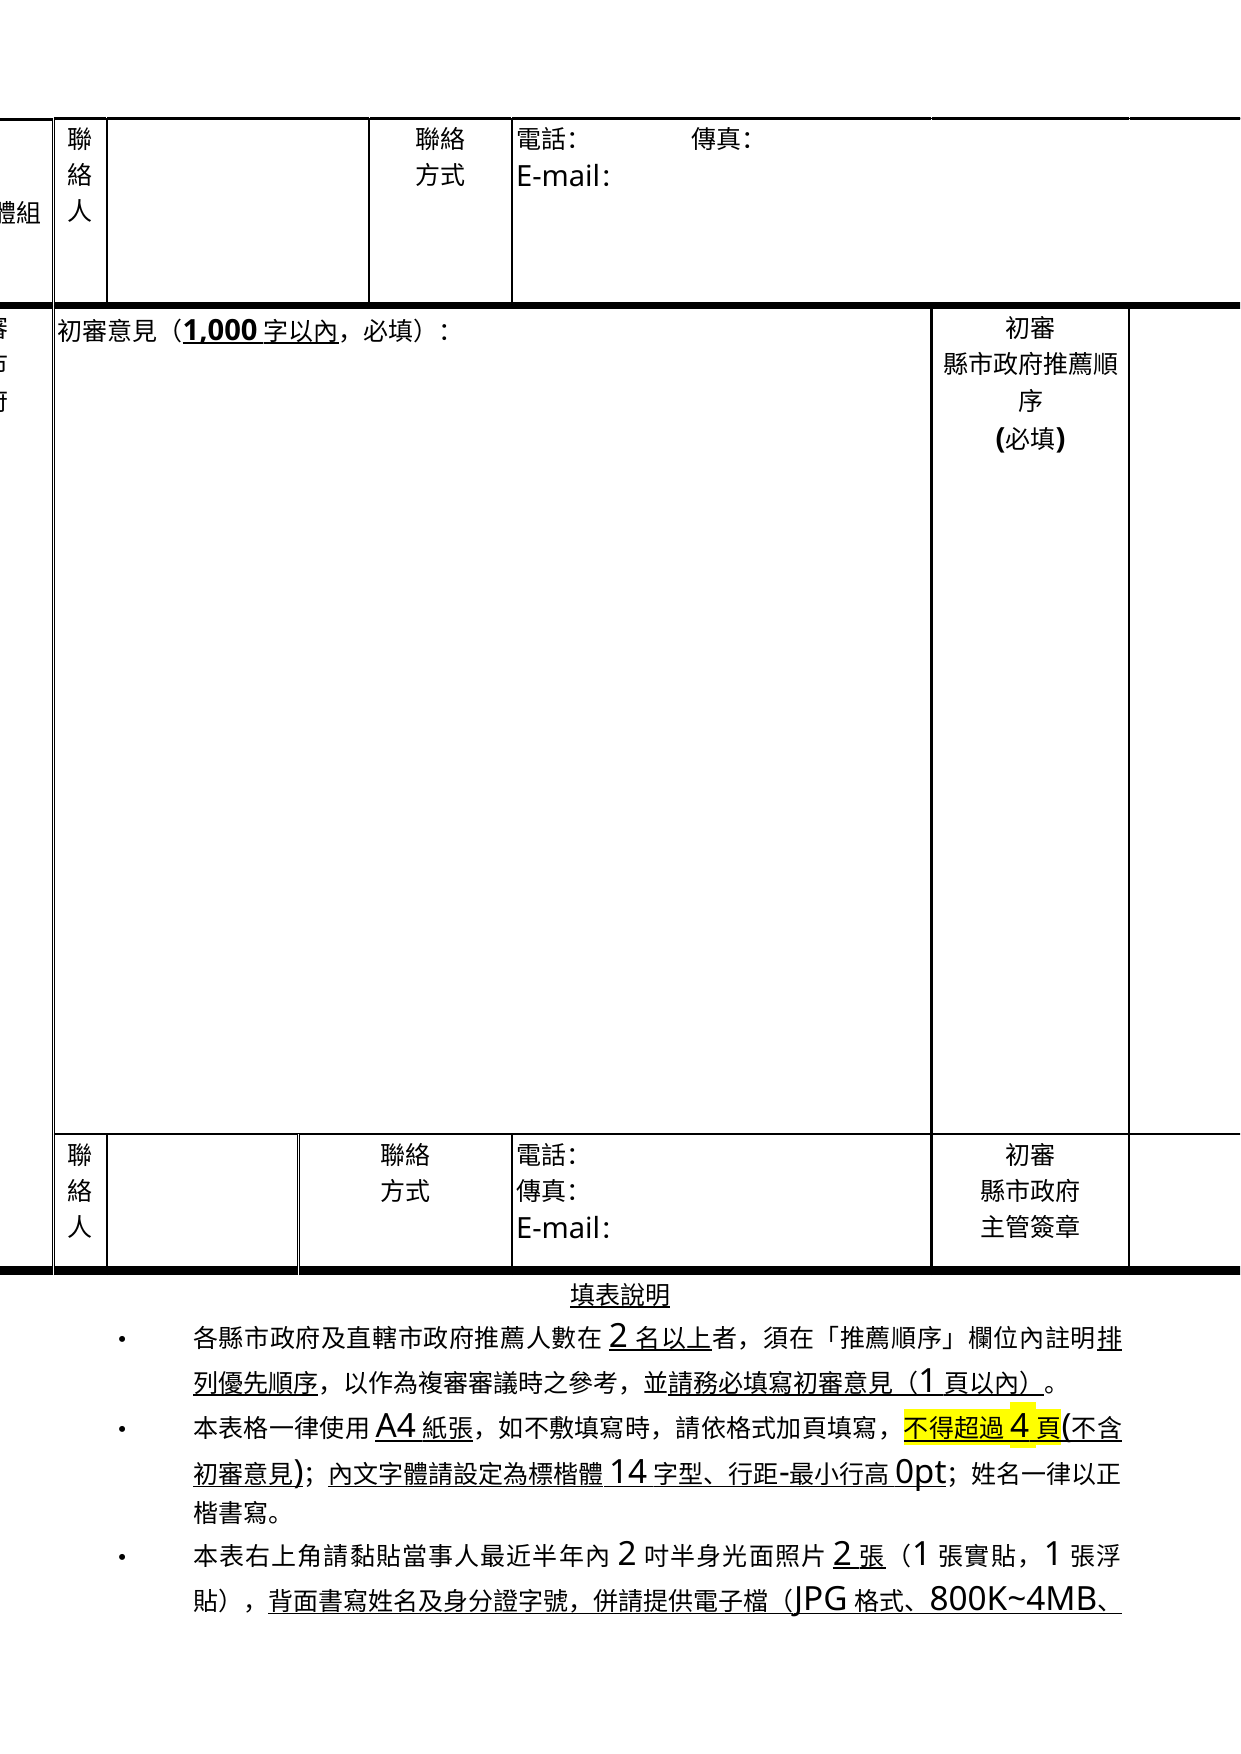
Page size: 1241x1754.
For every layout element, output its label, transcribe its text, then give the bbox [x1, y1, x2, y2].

list 各縣市政府及直轄市政府推薦人數在2名以上者，須在「推薦順序」欄位內註明排列優先順序，以作為複審審議時之參考，並請務必填寫初審意見（1頁以內）。 [118, 1311, 1122, 1402]
table_cell 聯絡 方式 [370, 120, 511, 302]
table_cell 初審意見（1,000字以內，必填）： [55, 309, 930, 1133]
table_cell 推薦 單位 (機關、 學校、 民間團體組織、 基金會) [0, 121, 52, 302]
table_cell [108, 1135, 297, 1266]
table_cell 初審 縣市政府推薦順序 (必填) [933, 309, 1128, 1133]
table_cell 電話： 傳真： E-mail： [513, 119, 1240, 302]
table_cell [1130, 309, 1240, 1133]
table_cell 電話： 傳真： E-mail： [513, 1135, 930, 1266]
table_cell 初審 縣市政府 主管簽章 [933, 1135, 1128, 1266]
table_cell 聯絡 方式 [300, 1135, 511, 1266]
list 本表右上角請黏貼當事人最近半年內2吋半身光面照片2張（1張實貼，1張浮貼），背面書寫姓名及身分證字號，併請提供電子檔（JPG格式、800K~4MB、 [118, 1529, 1122, 1620]
table_cell [1130, 1135, 1240, 1266]
list 本表格一律使用A4紙張，如不敷填寫時，請依格式加頁填寫，不得超過4頁(不含初審意見)；內文字體請設定為標楷體14字型、行距-最小行高0pt；姓名一律以正楷書寫。 [118, 1402, 1122, 1529]
table_cell 聯絡人 [55, 120, 106, 302]
table_cell [108, 120, 368, 302]
table_cell 初審 縣市 政府 [0, 309, 52, 1266]
table_cell 聯絡人 [55, 1135, 106, 1266]
text 填表說明 [118, 1275, 1122, 1311]
